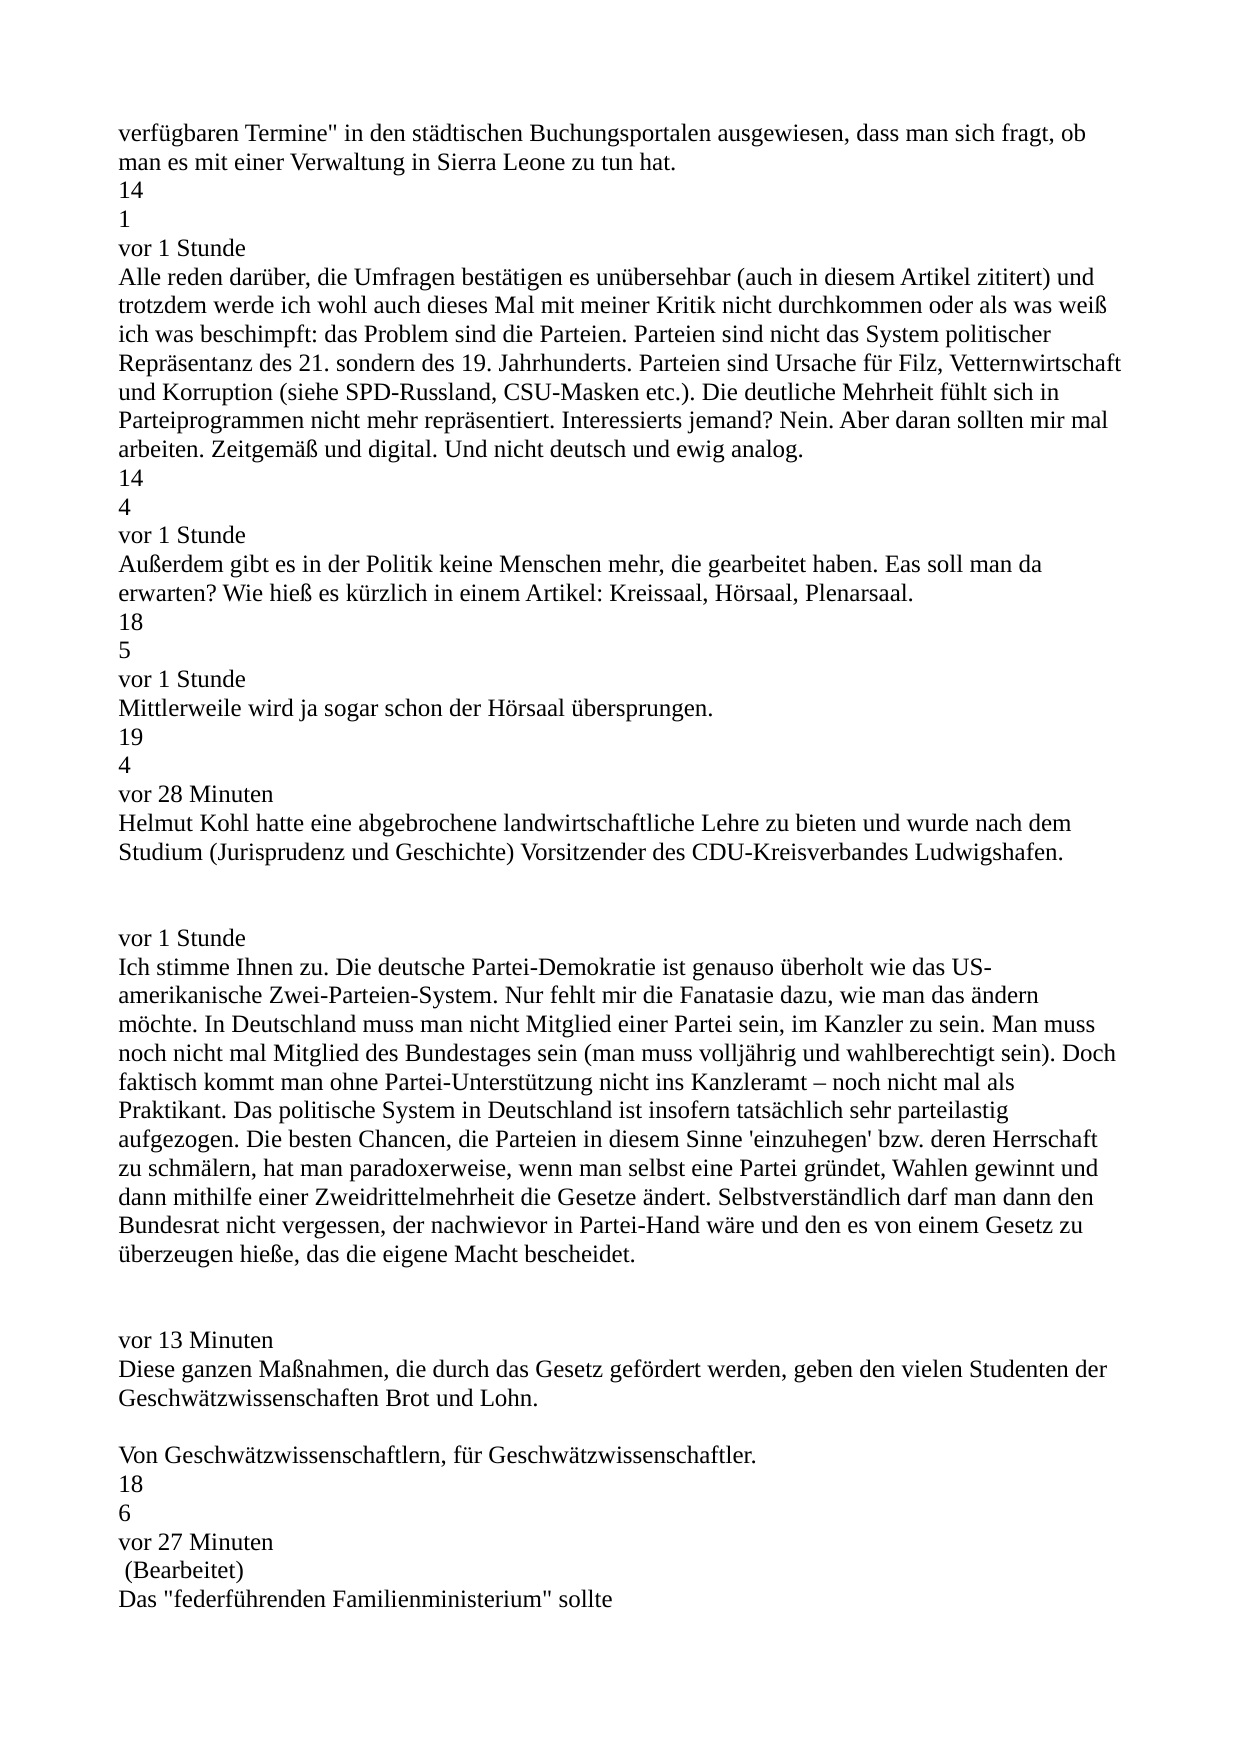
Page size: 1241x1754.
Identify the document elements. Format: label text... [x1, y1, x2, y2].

text 4 [118, 492, 1122, 521]
text 14 [118, 176, 1122, 204]
text Diese ganzen Maßnahmen, die durch das Gesetz gefördert werden, geben den vielen Studenten der Geschwätzwissenschaften Brot und Lohn. [118, 1354, 1122, 1412]
text verfügbaren Termine" in den städtischen Buchungsportalen ausgewiesen, dass man sich fragt, ob man es mit einer Verwaltung in Sierra Leone zu tun hat. [118, 118, 1122, 176]
text vor 13 Minuten [118, 1326, 1122, 1354]
text Das "federführenden Familienministerium" sollte [118, 1584, 1122, 1613]
text Außerdem gibt es in der Politik keine Menschen mehr, die gearbeitet haben. Eas soll man da erwarten? Wie hieß es kürzlich in einem Artikel: Kreissaal, Hörsaal, Plenarsaal. [118, 549, 1122, 607]
text vor 1 Stunde [118, 923, 1122, 952]
text 14 [118, 463, 1122, 492]
text Von Geschwätzwissenschaftlern, für Geschwätzwissenschaftler. [118, 1441, 1122, 1469]
text Ich stimme Ihnen zu. Die deutsche Partei-Demokratie ist genauso überholt wie das US-amerikanische Zwei-Parteien-System. Nur fehlt mir die Fanatasie dazu, wie man das ändern möchte. In Deutschland muss man nicht Mitglied einer Partei sein, im Kanzler zu sein. Man muss noch nicht mal Mitglied des Bundestages sein (man muss volljährig und wahlberechtigt sein). Doch faktisch kommt man ohne Partei-Unterstützung nicht ins Kanzleramt – noch nicht mal als Praktikant. Das politische System in Deutschland ist insofern tatsächlich sehr parteilastig aufgezogen. Die besten Chancen, die Parteien in diesem Sinne 'einzuhegen' bzw. deren Herrschaft zu schmälern, hat man paradoxerweise, wenn man selbst eine Partei gründet, Wahlen gewinnt und dann mithilfe einer Zweidrittelmehrheit die Gesetze ändert. Selbstverständlich darf man dann den Bundesrat nicht vergessen, der nachwievor in Partei-Hand wäre und den es von einem Gesetz zu überzeugen hieße, das die eigene Macht bescheidet. [118, 952, 1122, 1268]
text vor 1 Stunde [118, 664, 1122, 693]
text 18 [118, 607, 1122, 636]
text vor 27 Minuten [118, 1527, 1122, 1556]
text 6 [118, 1498, 1122, 1527]
text 1 [118, 204, 1122, 233]
text Helmut Kohl hatte eine abgebrochene landwirtschaftliche Lehre zu bieten und wurde nach dem Studium (Jurisprudenz und Geschichte) Vorsitzender des CDU-Kreisverbandes Ludwigshafen. [118, 808, 1122, 866]
text vor 1 Stunde [118, 233, 1122, 262]
text Alle reden darüber, die Umfragen bestätigen es unübersehbar (auch in diesem Artikel zititert) und trotzdem werde ich wohl auch dieses Mal mit meiner Kritik nicht durchkommen oder als was weiß ich was beschimpft: das Problem sind die Parteien. Parteien sind nicht das System politischer Repräsentanz des 21. sondern des 19. Jahrhunderts. Parteien sind Ursache für Filz, Vetternwirtschaft und Korruption (siehe SPD-Russland, CSU-Masken etc.). Die deutliche Mehrheit fühlt sich in Parteiprogrammen nicht mehr repräsentiert. Interessierts jemand? Nein. Aber daran sollten mir mal arbeiten. Zeitgemäß und digital. Und nicht deutsch und ewig analog. [118, 262, 1122, 463]
text vor 28 Minuten [118, 779, 1122, 808]
text (Bearbeitet) [118, 1556, 1122, 1584]
text 4 [118, 751, 1122, 779]
text 5 [118, 636, 1122, 664]
text vor 1 Stunde [118, 521, 1122, 549]
text 19 [118, 722, 1122, 751]
text 18 [118, 1469, 1122, 1498]
text Mittlerweile wird ja sogar schon der Hörsaal übersprungen. [118, 693, 1122, 722]
